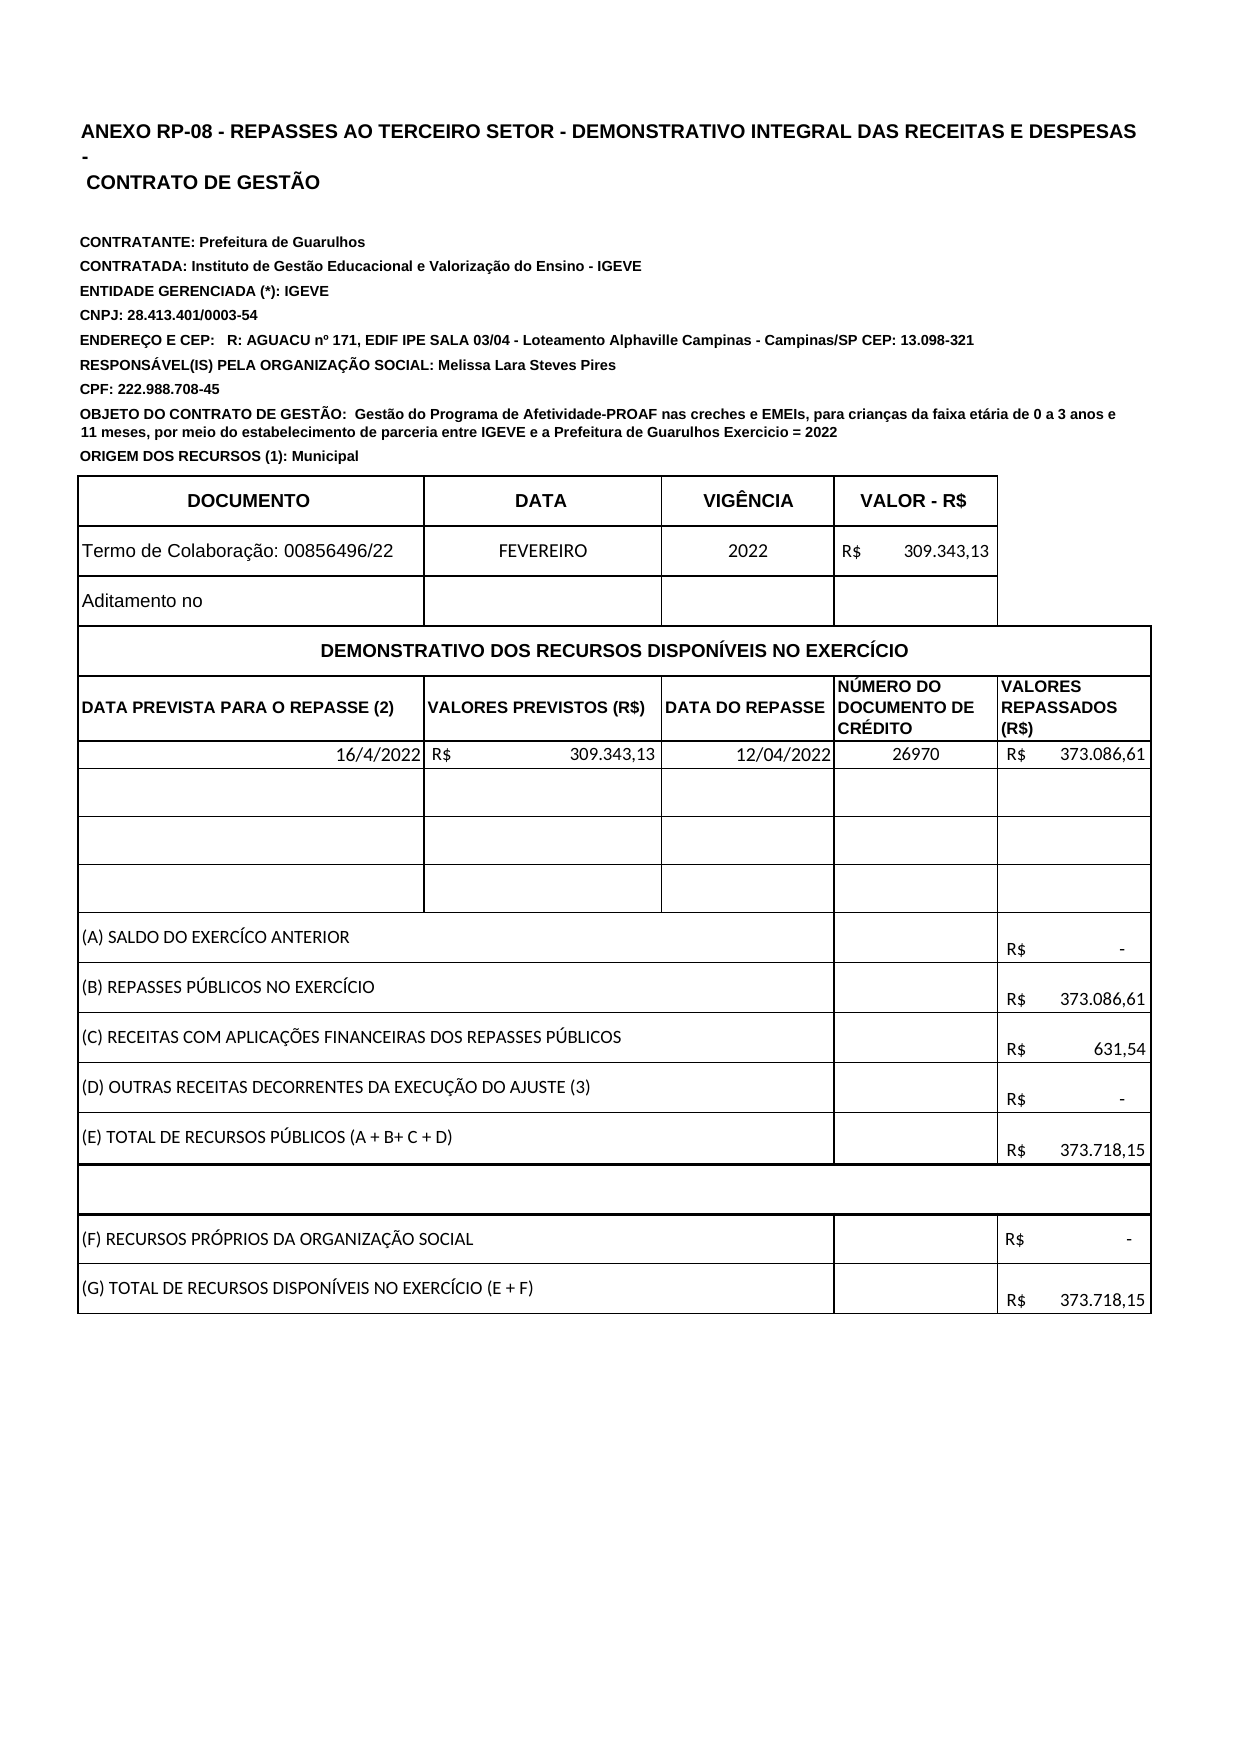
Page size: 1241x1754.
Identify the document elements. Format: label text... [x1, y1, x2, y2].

table_cell [662, 577, 833, 625]
table_header [998, 475, 1151, 625]
table_cell R$ 631,54 [998, 1013, 1150, 1062]
table_cell [79, 817, 423, 864]
table_cell [662, 817, 833, 864]
table_cell R$ - [998, 913, 1150, 962]
table_cell [79, 1166, 1150, 1213]
table_cell [835, 1063, 997, 1112]
table_cell (A) SALDO DO EXERCÍCO ANTERIOR [79, 913, 833, 962]
text CNPJ: 28.413.401/0003-54 [79, 307, 1129, 324]
table_cell 2022 [662, 527, 833, 575]
table_cell [835, 1013, 997, 1062]
table_cell R$ 309.343,13 [835, 527, 997, 575]
text ENTIDADE GERENCIADA (*): IGEVE [79, 282, 1129, 299]
table_cell [998, 817, 1150, 864]
table_cell (G) TOTAL DE RECURSOS DISPONÍVEIS NO EXERCÍCIO (E + F) [79, 1264, 833, 1312]
table_cell [998, 769, 1150, 816]
text ANEXO RP-08 - REPASSES AO TERCEIRO SETOR - DEMONSTRATIVO INTEGRAL DAS RECEITAS E DESPESAS - [81, 120, 1147, 168]
table_cell DEMONSTRATIVO DOS RECURSOS DISPONÍVEIS NO EXERCÍCIO [79, 627, 1150, 675]
table_cell [835, 1113, 997, 1163]
table_cell NÚMERO DO DOCUMENTO DE CRÉDITO [835, 677, 997, 740]
table_cell [835, 963, 997, 1012]
table_cell 12/04/2022 [662, 742, 833, 768]
table_cell (D) OUTRAS RECEITAS DECORRENTES DA EXECUÇÃO DO AJUSTE (3) [79, 1063, 833, 1112]
table_header VALOR - R$ [835, 477, 997, 525]
table_cell [425, 769, 661, 816]
table_cell [425, 577, 661, 625]
table_cell (C) RECEITAS COM APLICAÇÕES FINANCEIRAS DOS REPASSES PÚBLICOS [79, 1013, 833, 1062]
table_cell [835, 865, 997, 912]
table_cell [79, 865, 423, 912]
table_cell [425, 865, 661, 912]
table_cell [835, 1216, 997, 1262]
table_cell [998, 865, 1150, 912]
table_cell FEVEREIRO [425, 527, 661, 575]
table_cell [835, 1264, 997, 1312]
table_cell [425, 817, 661, 864]
table_cell R$ - [998, 1063, 1150, 1112]
table_cell [835, 817, 997, 864]
table_cell DATA DO REPASSE [662, 677, 833, 740]
table_cell [835, 913, 997, 962]
table_cell DATA PREVISTA PARA O REPASSE (2) [79, 677, 423, 740]
text OBJETO DO CONTRATO DE GESTÃO: Gestão do Programa de Afetividade-PROAF nas creches e EMEIs, para crianças da faixa etária de 0 a 3 anos e 11 meses, por meio do estabelecimento de parceria entre IGEVE e a Prefeitura de Guarulhos Exercicio = 2022 [79, 405, 1129, 440]
table_cell (F) RECURSOS PRÓPRIOS DA ORGANIZAÇÃO SOCIAL [79, 1216, 833, 1262]
table_cell 16/4/2022 [79, 742, 423, 768]
text ORIGEM DOS RECURSOS (1): Municipal [79, 448, 1129, 465]
text CONTRATO DE GESTÃO [81, 171, 1147, 193]
table_cell Aditamento no [79, 577, 423, 625]
table_cell Termo de Colaboração: 00856496/22 [79, 527, 423, 575]
table_cell [662, 769, 833, 816]
text ENDEREÇO E CEP: R: AGUACU nº 171, EDIF IPE SALA 03/04 - Loteamento Alphaville Campinas - Campinas/SP CEP: 13.098-321 [79, 332, 1129, 348]
text CONTRATANTE: Prefeitura de Guarulhos [79, 233, 1129, 250]
table_cell [835, 769, 997, 816]
table_cell R$ 373.086,61 [998, 963, 1150, 1012]
table_header VIGÊNCIA [662, 477, 833, 525]
table_cell 26970 [835, 742, 997, 768]
table_header DOCUMENTO [79, 477, 423, 525]
table_cell R$ 373.718,15 [998, 1264, 1150, 1312]
text CONTRATADA: Instituto de Gestão Educacional e Valorização do Ensino - IGEVE [79, 258, 1129, 275]
table_cell R$ 373.718,15 [998, 1113, 1150, 1163]
table_cell R$ 373.086,61 [998, 742, 1150, 768]
text CPF: 222.988.708-45 [79, 381, 1129, 398]
table_cell VALORES PREVISTOS (R$) [425, 677, 661, 740]
table_cell [79, 769, 423, 816]
table_cell R$ 309.343,13 [425, 742, 661, 768]
table_cell [662, 865, 833, 912]
table_cell R$ - [998, 1216, 1150, 1262]
table_cell (B) REPASSES PÚBLICOS NO EXERCÍCIO [79, 963, 833, 1012]
table_cell VALORES REPASSADOS (R$) [998, 677, 1150, 740]
table_header DATA [425, 477, 661, 525]
table_cell [835, 577, 997, 625]
table_cell (E) TOTAL DE RECURSOS PÚBLICOS (A + B+ C + D) [79, 1113, 833, 1163]
text RESPONSÁVEL(IS) PELA ORGANIZAÇÃO SOCIAL: Melissa Lara Steves Pires [79, 356, 1129, 373]
